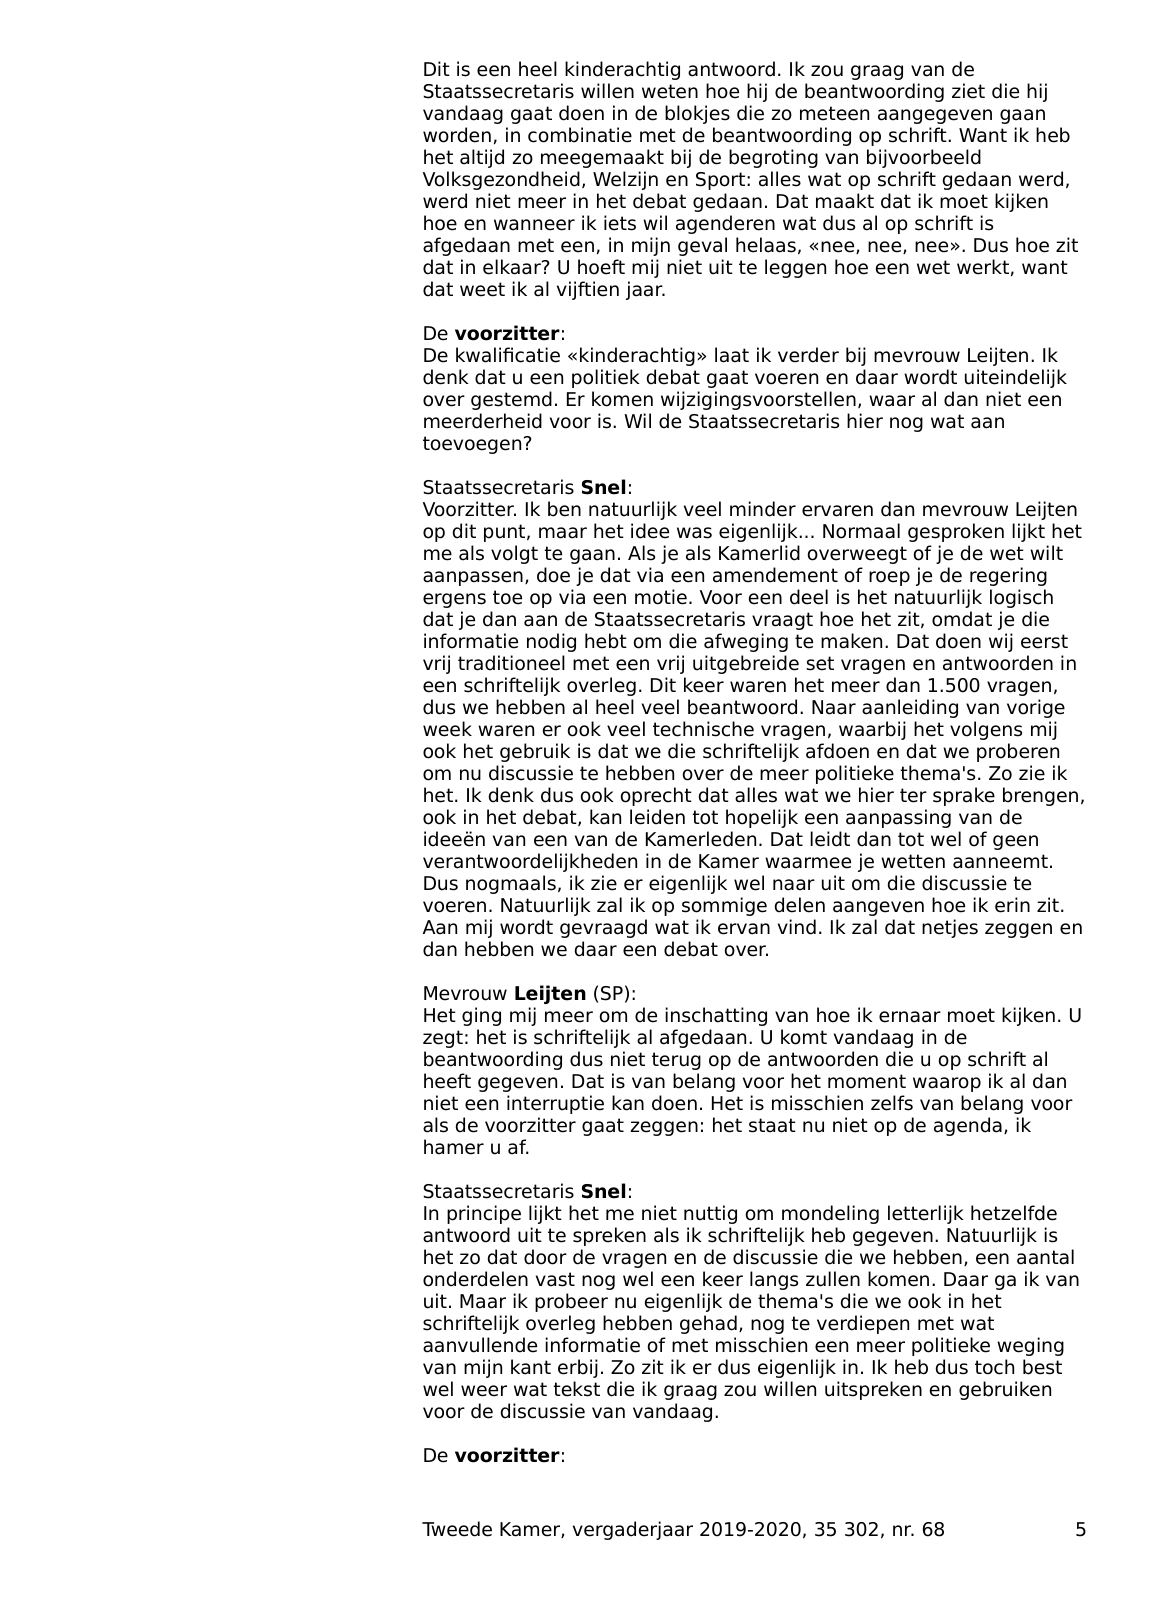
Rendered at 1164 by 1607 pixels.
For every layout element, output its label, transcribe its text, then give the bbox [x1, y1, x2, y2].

text De voorzitter: [422, 1445, 1087, 1467]
text In principe lijkt het me niet nuttig om mondeling letterlijk hetzelfde antwoord uit te spreken als ik schriftelijk heb gegeven. Natuurlijk is het zo dat door de vragen en de discussie die we hebben, een aantal onderdelen vast nog wel een keer langs zullen komen. Daar ga ik van uit. Maar ik probeer nu eigenlijk de thema's die we ook in het schriftelijk overleg hebben gehad, nog te verdiepen met wat aanvullende informatie of met misschien een meer politieke weging van mijn kant erbij. Zo zit ik er dus eigenlijk in. Ik heb dus toch best wel weer wat tekst die ik graag zou willen uitspreken en gebruiken voor de discussie van vandaag. [422, 1203, 1087, 1423]
text De kwalificatie «kinderachtig» laat ik verder bij mevrouw Leijten. Ik denk dat u een politiek debat gaat voeren en daar wordt uiteindelijk over gestemd. Er komen wijzigingsvoorstellen, waar al dan niet een meerderheid voor is. Wil de Staatssecretaris hier nog wat aan toevoegen? [422, 345, 1087, 455]
text Voorzitter. Ik ben natuurlijk veel minder ervaren dan mevrouw Leijten op dit punt, maar het idee was eigenlijk... Normaal gesproken lijkt het me als volgt te gaan. Als je als Kamerlid overweegt of je de wet wilt aanpassen, doe je dat via een amendement of roep je de regering ergens toe op via een motie. Voor een deel is het natuurlijk logisch dat je dan aan de Staatssecretaris vraagt hoe het zit, omdat je die informatie nodig hebt om die afweging te maken. Dat doen wij eerst vrij traditioneel met een vrij uitgebreide set vragen en antwoorden in een schriftelijk overleg. Dit keer waren het meer dan 1.500 vragen, dus we hebben al heel veel beantwoord. Naar aanleiding van vorige week waren er ook veel technische vragen, waarbij het volgens mij ook het gebruik is dat we die schriftelijk afdoen en dat we proberen om nu discussie te hebben over de meer politieke thema's. Zo zie ik het. Ik denk dus ook oprecht dat alles wat we hier ter sprake brengen, ook in het debat, kan leiden tot hopelijk een aanpassing van de ideeën van een van de Kamerleden. Dat leidt dan tot wel of geen verantwoordelijkheden in de Kamer waarmee je wetten aanneemt. Dus nogmaals, ik zie er eigenlijk wel naar uit om die discussie te voeren. Natuurlijk zal ik op sommige delen aangeven hoe ik erin zit. Aan mij wordt gevraagd wat ik ervan vind. Ik zal dat netjes zeggen en dan hebben we daar een debat over. [422, 499, 1087, 961]
text Dit is een heel kinderachtig antwoord. Ik zou graag van de Staatssecretaris willen weten hoe hij de beantwoording ziet die hij vandaag gaat doen in de blokjes die zo meteen aangegeven gaan worden, in combinatie met de beantwoording op schrift. Want ik heb het altijd zo meegemaakt bij de begroting van bijvoorbeeld Volksgezondheid, Welzijn en Sport: alles wat op schrift gedaan werd, werd niet meer in het debat gedaan. Dat maakt dat ik moet kijken hoe en wanneer ik iets wil agenderen wat dus al op schrift is afgedaan met een, in mijn geval helaas, «nee, nee, nee». Dus hoe zit dat in elkaar? U hoeft mij niet uit te leggen hoe een wet werkt, want dat weet ik al vijftien jaar. [422, 59, 1087, 301]
text Staatssecretaris Snel: [422, 1181, 1087, 1203]
text Het ging mij meer om de inschatting van hoe ik ernaar moet kijken. U zegt: het is schriftelijk al afgedaan. U komt vandaag in de beantwoording dus niet terug op de antwoorden die u op schrift al heeft gegeven. Dat is van belang voor het moment waarop ik al dan niet een interruptie kan doen. Het is misschien zelfs van belang voor als de voorzitter gaat zeggen: het staat nu niet op de agenda, ik hamer u af. [422, 1005, 1087, 1159]
text Staatssecretaris Snel: [422, 477, 1087, 499]
text De voorzitter: [422, 323, 1087, 345]
text Mevrouw Leijten (SP): [422, 983, 1087, 1005]
